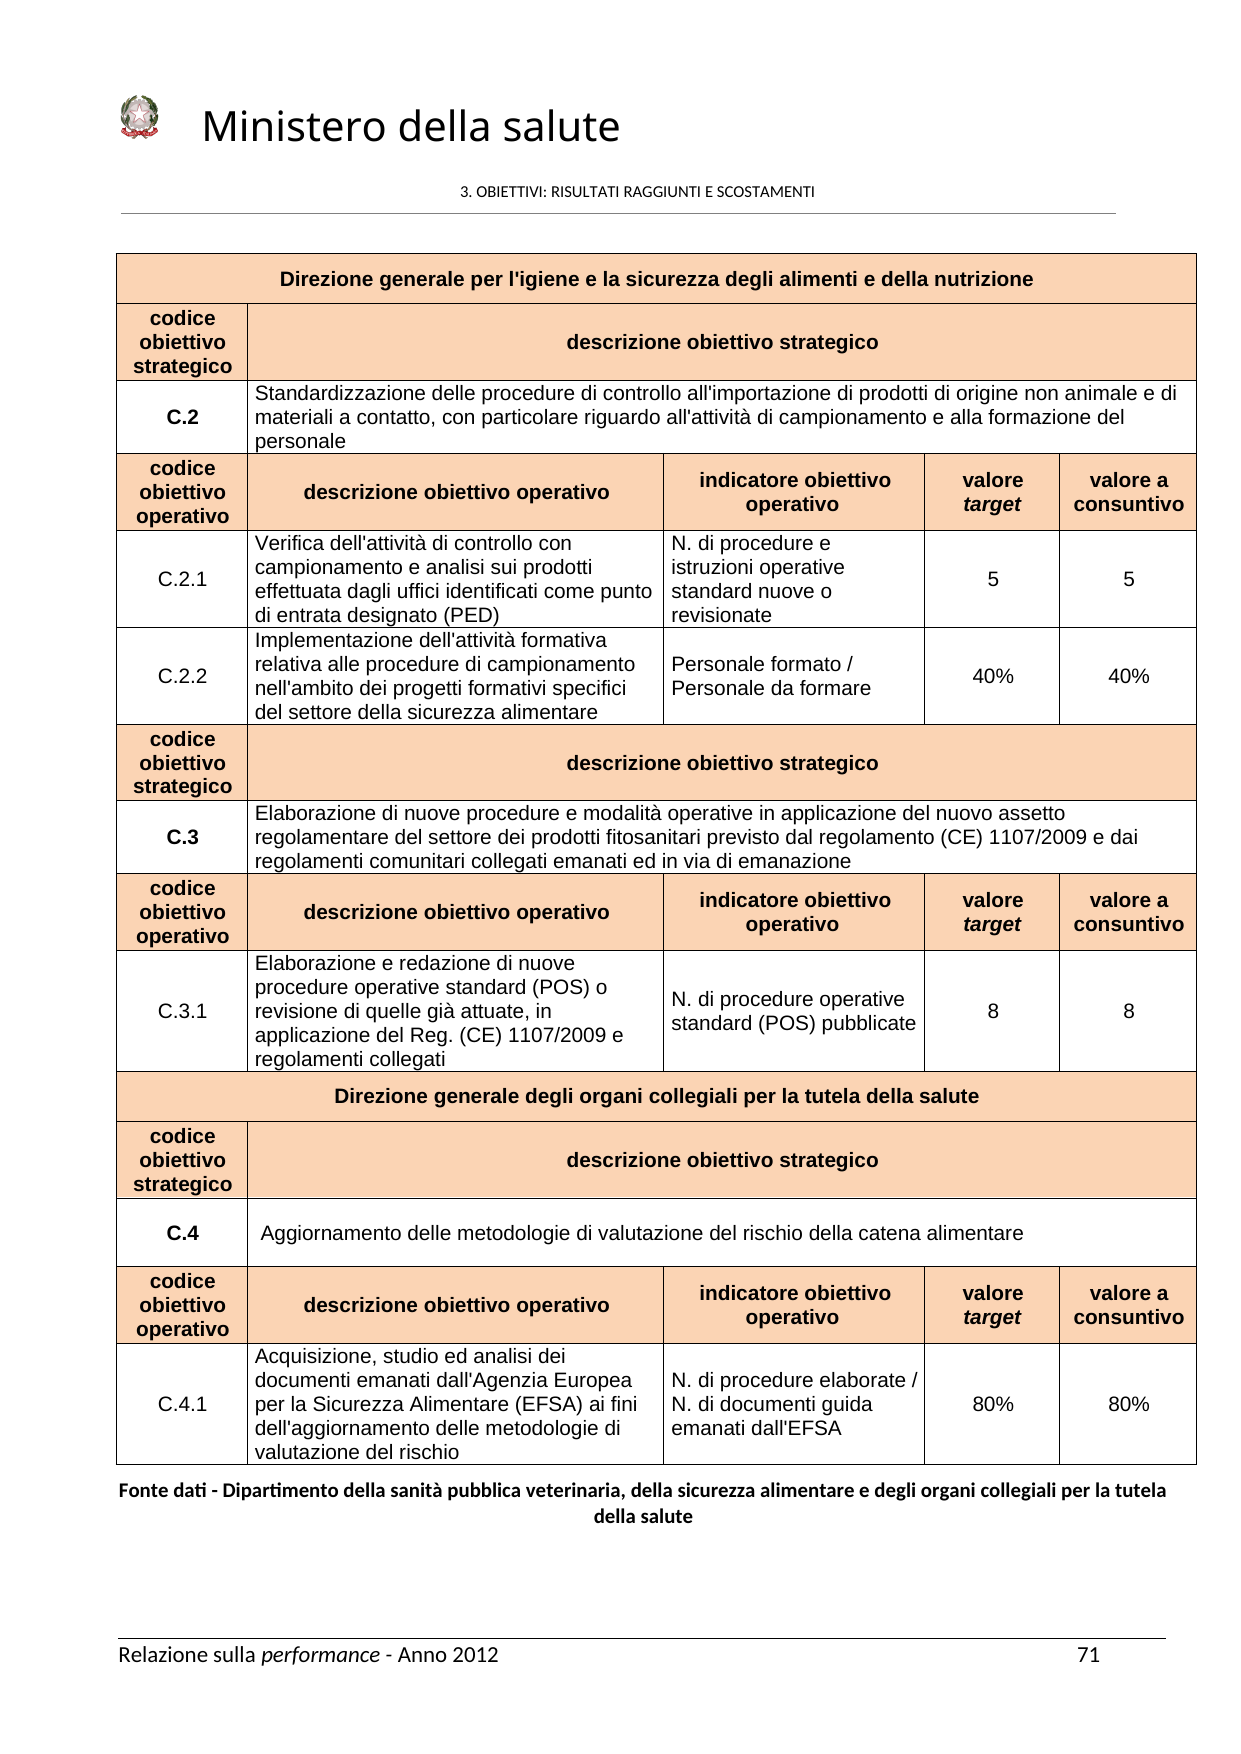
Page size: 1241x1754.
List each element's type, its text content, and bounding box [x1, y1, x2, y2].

table_cell N. di procedure e istruzioni operative standard nuove o revisionate [664, 531, 924, 627]
table_cell 40% [925, 628, 1059, 723]
table_cell 80% [925, 1344, 1059, 1464]
table_cell Elaborazione e redazione di nuove procedure operative standard (POS) o revisione di quelle già attuate, in applicazione del Reg. (CE) 1107/2009 e regolamenti collegati [248, 951, 663, 1071]
table_cell 5 [925, 531, 1059, 627]
table_cell C.3.1 [117, 951, 247, 1071]
table_cell Elaborazione di nuove procedure e modalità operative in applicazione del nuovo assetto regolamentare del settore dei prodotti fitosanitari previsto dal regolamento (CE) 1107/2009 e dai regolamenti comunitari collegati emanati ed in via di emanazione [248, 801, 1196, 873]
table_cell C.3 [117, 801, 247, 873]
table_cell codice obiettivo operativo [117, 1267, 247, 1343]
table_cell codice obiettivo operativo [117, 454, 247, 530]
table_cell valore target [925, 874, 1059, 950]
table_cell codice obiettivo strategico [117, 1122, 247, 1197]
table_cell descrizione obiettivo strategico [248, 304, 1196, 380]
table_cell codice obiettivo operativo [117, 874, 247, 950]
table_cell C.2 [117, 381, 247, 453]
table_cell valore a consuntivo [1060, 874, 1196, 950]
table_cell descrizione obiettivo operativo [248, 1267, 663, 1343]
table_cell codice obiettivo strategico [117, 725, 247, 800]
table_cell Aggiornamento delle metodologie di valutazione del rischio della catena alimentare [248, 1199, 1196, 1266]
table_cell Acquisizione, studio ed analisi dei documenti emanati dall'Agenzia Europea per la Sicurezza Alimentare (EFSA) ai fini dell'aggiornamento delle metodologie di valutazione del rischio [248, 1344, 663, 1464]
table_cell C.4.1 [117, 1344, 247, 1464]
table_cell Standardizzazione delle procedure di controllo all'importazione di prodotti di origine non animale e di materiali a contatto, con particolare riguardo all'attività di campionamento e alla formazione del personale [248, 381, 1196, 453]
table_header Direzione generale per l'igiene e la sicurezza degli alimenti e della nutrizione [117, 254, 1196, 303]
table_cell 40% [1060, 628, 1196, 723]
table_cell 80% [1060, 1344, 1196, 1464]
table_cell codice obiettivo strategico [117, 304, 247, 380]
table_cell 8 [1060, 951, 1196, 1071]
table_cell valore target [925, 1267, 1059, 1343]
table_cell N. di procedure elaborate / N. di documenti guida emanati dall'EFSA [664, 1344, 924, 1464]
table_cell N. di procedure operative standard (POS) pubblicate [664, 951, 924, 1071]
picture [119, 93, 161, 141]
table_cell indicatore obiettivo operativo [664, 454, 924, 530]
table_cell Verifica dell'attività di controllo con campionamento e analisi sui prodotti effettuata dagli uffici identificati come punto di entrata designato (PED) [248, 531, 663, 627]
table_cell descrizione obiettivo operativo [248, 454, 663, 530]
table_cell valore a consuntivo [1060, 1267, 1196, 1343]
table_cell C.2.1 [117, 531, 247, 627]
table_cell C.4 [117, 1199, 247, 1266]
table_cell C.2.2 [117, 628, 247, 723]
table_cell Direzione generale degli organi collegiali per la tutela della salute [117, 1072, 1196, 1121]
table_cell valore a consuntivo [1060, 454, 1196, 530]
table_cell Personale formato / Personale da formare [664, 628, 924, 723]
table_cell indicatore obiettivo operativo [664, 874, 924, 950]
text Fonte dati - Dipartimento della sanità pubblica veterinaria, della sicurezza alimentare e degli organi collegiali per la tutela della salute [118, 1477, 1168, 1528]
table_cell descrizione obiettivo operativo [248, 874, 663, 950]
table_cell valore target [925, 454, 1059, 530]
table_cell descrizione obiettivo strategico [248, 1122, 1196, 1197]
table_cell Implementazione dell'attività formativa relativa alle procedure di campionamento nell'ambito dei progetti formativi specifici del settore della sicurezza alimentare [248, 628, 663, 723]
table_cell indicatore obiettivo operativo [664, 1267, 924, 1343]
table_cell descrizione obiettivo strategico [248, 725, 1196, 800]
table_cell 8 [925, 951, 1059, 1071]
table_cell 5 [1060, 531, 1196, 627]
